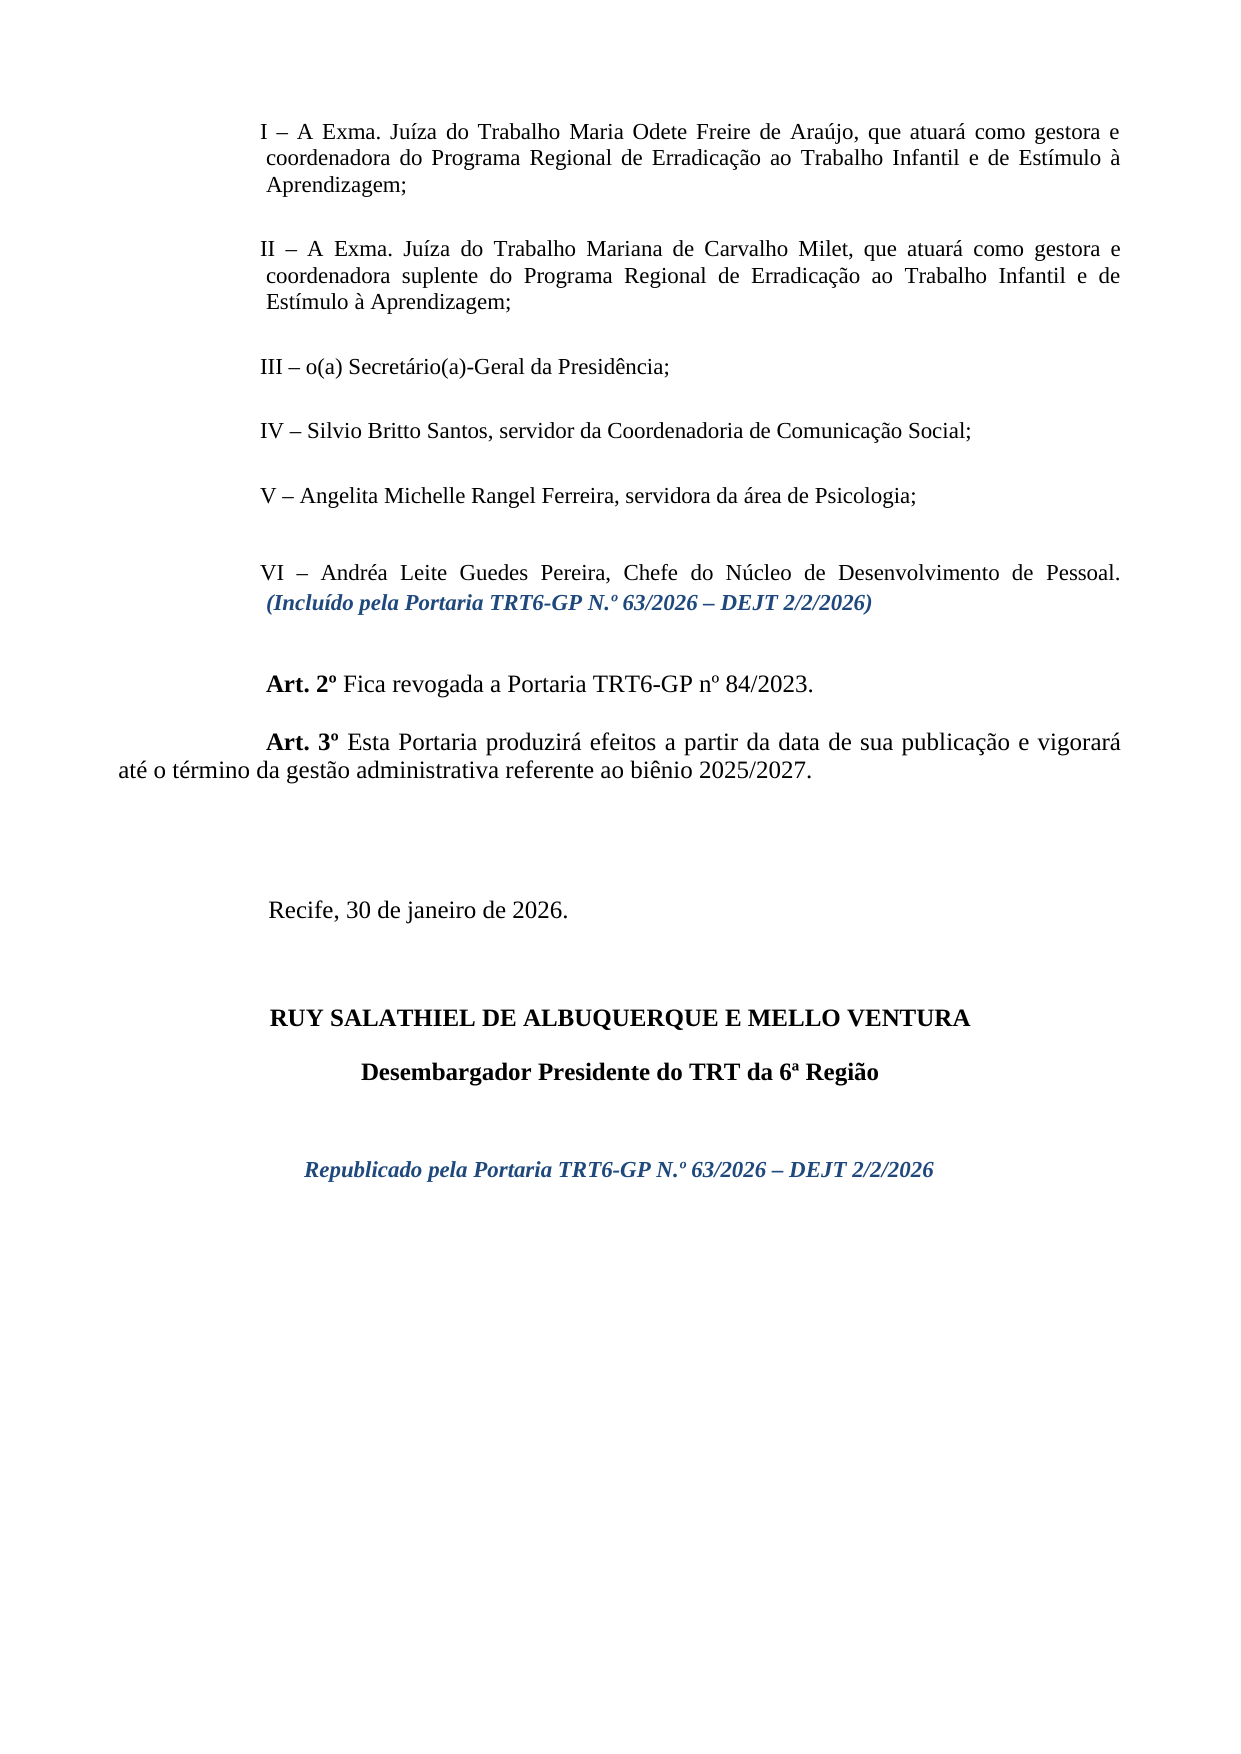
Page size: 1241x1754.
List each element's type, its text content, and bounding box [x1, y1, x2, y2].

text Art. 2º Fica revogada a Portaria TRT6-GP nº 84/2023. [118, 669, 1122, 698]
text IV – Silvio Britto Santos, servidor da Coordenadoria de Comunicação Social; [260, 417, 1122, 444]
text V – Angelita Michelle Rangel Ferreira, servidora da área de Psicologia; [260, 482, 1122, 508]
text Desembargador Presidente do TRT da 6ª Região [118, 1057, 1122, 1086]
text Recife, 30 de janeiro de 2026. [118, 896, 1122, 924]
text I – A Exma. Juíza do Trabalho Maria Odete Freire de Araújo, que atuará como gestora e coordenadora do Programa Regional de Erradicação ao Trabalho Infantil e de Estímulo à Aprendizagem; [260, 118, 1122, 197]
text III – o(a) Secretário(a)-Geral da Presidência; [260, 353, 1122, 379]
text VI – Andréa Leite Guedes Pereira, Chefe do Núcleo de Desenvolvimento de Pessoal. (Incluído pela Portaria TRT6-GP N.º 63/2026 – DEJT 2/2/2026) [260, 559, 1122, 616]
text Art. 3º Esta Portaria produzirá efeitos a partir da data de sua publicação e vigorará até o término da gestão administrativa referente ao biênio 2025/2027. [118, 727, 1122, 784]
text II – A Exma. Juíza do Trabalho Mariana de Carvalho Milet, que atuará como gestora e coordenadora suplente do Programa Regional de Erradicação ao Trabalho Infantil e de Estímulo à Aprendizagem; [260, 235, 1122, 314]
text Republicado pela Portaria TRT6-GP N.º 63/2026 – DEJT 2/2/2026 [118, 1156, 1122, 1183]
text RUY SALATHIEL DE ALBUQUERQUE E MELLO VENTURA [118, 1003, 1122, 1032]
